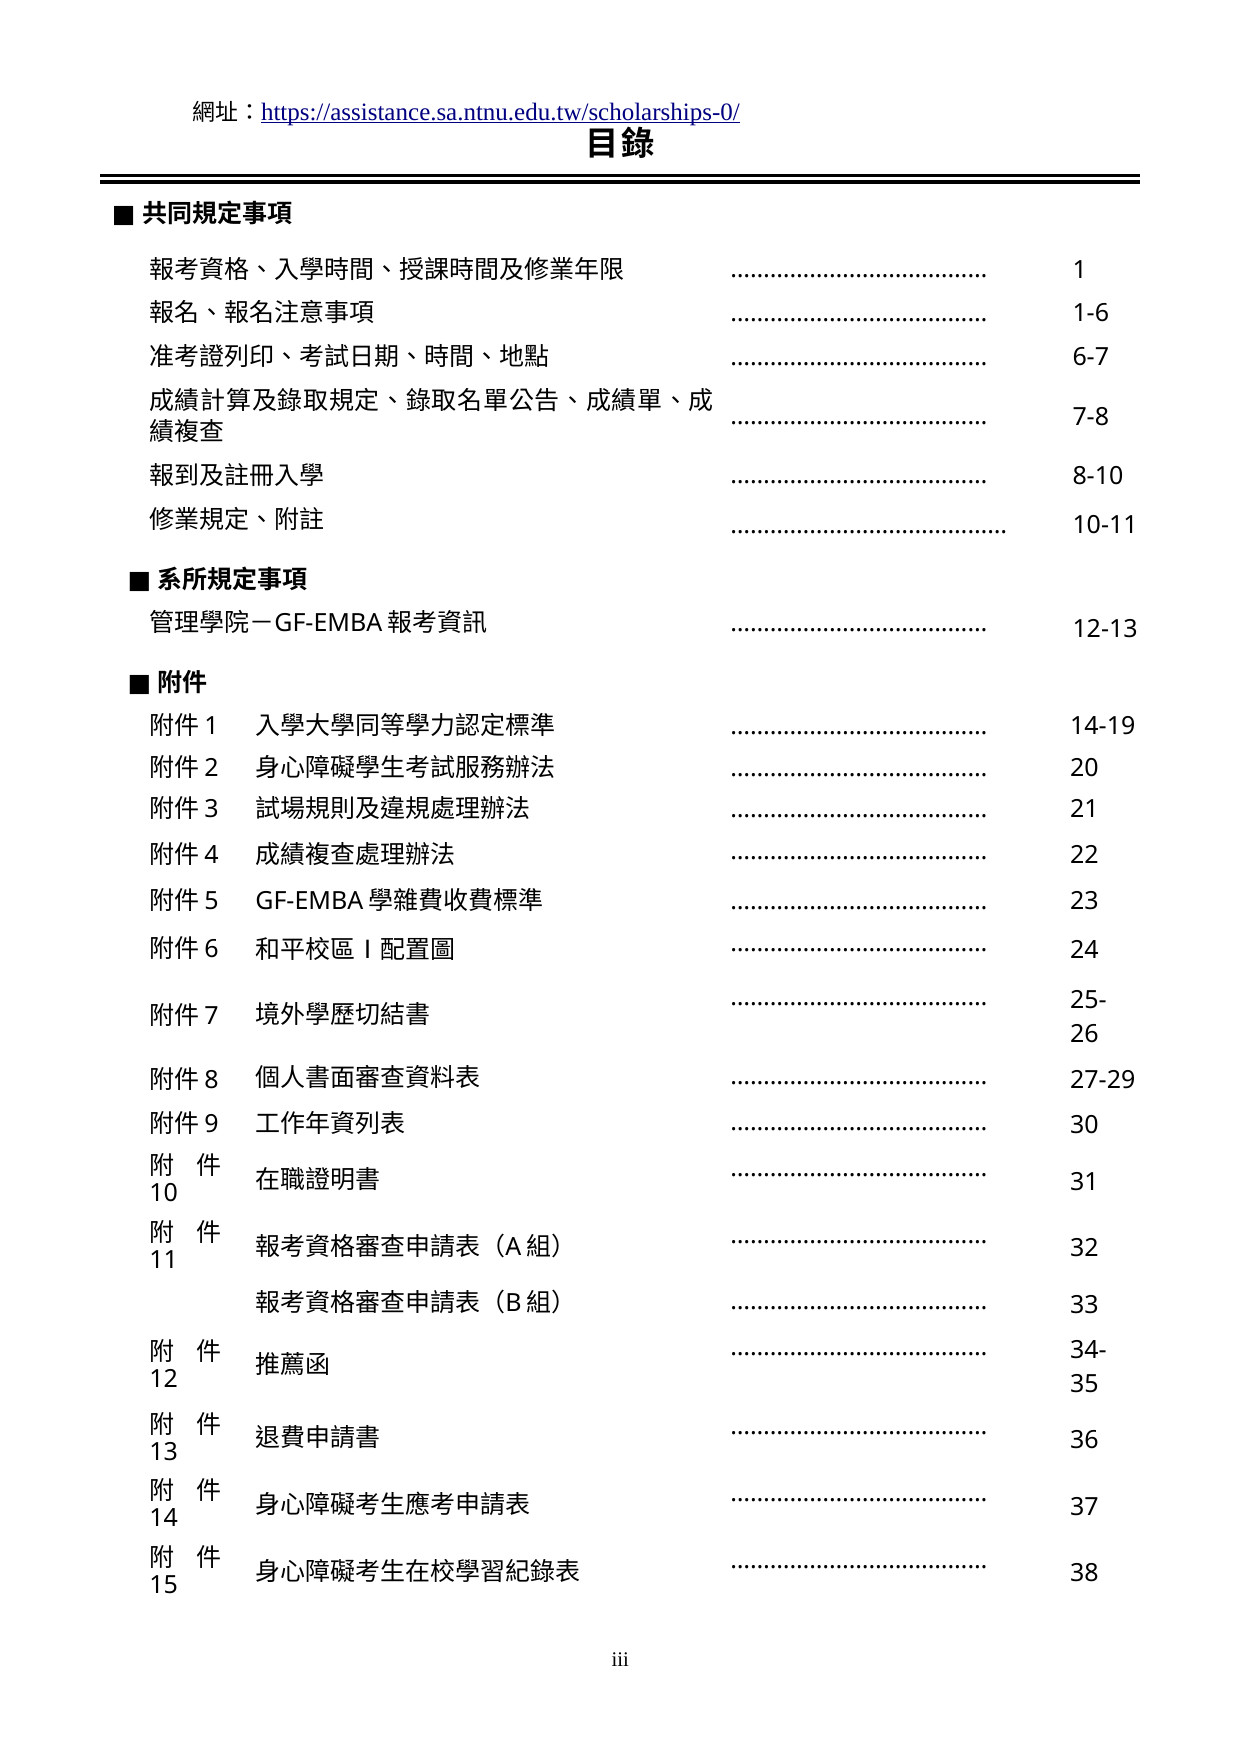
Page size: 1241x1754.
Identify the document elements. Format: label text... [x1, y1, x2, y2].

table_cell ………………………………… [715, 328, 1057, 372]
table_cell 附件11 [100, 1207, 232, 1274]
table_cell 附件3 [100, 782, 232, 823]
table_cell 7-8 [1057, 372, 1140, 447]
table_cell 附件2 [100, 740, 232, 782]
table_cell ………………………………… [715, 241, 1057, 284]
table_cell 32 [1054, 1207, 1140, 1274]
table_cell ………………………………… [715, 782, 1054, 823]
table_cell 37 [1054, 1466, 1140, 1532]
table_cell 報考資格審查申請表（B組） [232, 1274, 714, 1320]
table_cell 6-7 [1057, 328, 1140, 372]
table_cell 報到及註冊入學 [100, 447, 714, 491]
table_cell 身心障礙考生應考申請表 [232, 1466, 714, 1532]
table_cell ………………………………… [715, 1141, 1054, 1207]
table_cell 身心障礙考生在校學習紀錄表 [232, 1532, 714, 1599]
table_cell 附件10 [100, 1141, 232, 1207]
table_cell ………………………………… [715, 1320, 1054, 1399]
table_cell 試場規則及違規處理辦法 [232, 782, 714, 823]
table_cell 12-13 [1057, 596, 1140, 650]
table_cell 附件6 [100, 915, 232, 970]
table_cell 27-29 [1054, 1049, 1140, 1095]
text 網址：https://assistance.sa.ntnu.edu.tw/scholarships-0/ [100, 89, 1140, 128]
table_cell ■ 共同規定事項 [100, 184, 1140, 241]
table_header 目錄 [100, 128, 1140, 174]
table_cell 24 [1054, 915, 1140, 970]
table_cell ………………………………… [715, 970, 1054, 1049]
table_cell 退費申請書 [232, 1399, 714, 1466]
table_cell ………………………………… [715, 596, 1057, 650]
table_cell 附件5 [100, 874, 232, 915]
table_cell ■ 附件 [100, 650, 1140, 698]
table_cell 36 [1054, 1399, 1140, 1466]
table_cell 修業規定、附註 [100, 491, 714, 547]
table_cell 附件15 [100, 1532, 232, 1599]
table_cell 個人書面審查資料表 [232, 1049, 714, 1095]
table_cell ………………………………… [715, 284, 1057, 328]
table_cell 14-19 [1054, 699, 1140, 740]
table_cell 成績計算及錄取規定、錄取名單公告、成績單、成績複查 [100, 372, 714, 447]
table_cell 33 [1054, 1274, 1140, 1320]
table_cell 管理學院－GF-EMBA報考資訊 [100, 596, 714, 650]
table_cell ………………………………… [715, 1399, 1054, 1466]
table_cell GF-EMBA學雜費收費標準 [232, 874, 714, 915]
table_cell 1-6 [1057, 284, 1140, 328]
table_cell 入學大學同等學力認定標準 [232, 699, 714, 740]
table_cell 10-11 [1057, 491, 1140, 547]
table_cell 報考資格審查申請表（A組） [232, 1207, 714, 1274]
table_cell 報考資格、入學時間、授課時間及修業年限 [100, 241, 714, 284]
table_cell 34-35 [1054, 1320, 1140, 1399]
table_cell 21 [1054, 782, 1140, 823]
table_cell ………………………………… [715, 1095, 1054, 1141]
table_cell 附件7 [100, 970, 232, 1049]
table_cell 附件8 [100, 1049, 232, 1095]
table_cell 推薦函 [232, 1320, 714, 1399]
table_cell 20 [1054, 740, 1140, 782]
table_cell 在職證明書 [232, 1141, 714, 1207]
table_cell 和平校區Ⅰ配置圖 [232, 915, 714, 970]
table_cell [100, 1274, 232, 1320]
table_cell 22 [1054, 824, 1140, 873]
table_cell …………………………………… [715, 491, 1057, 547]
table_cell ………………………………… [715, 1207, 1054, 1274]
table_cell 30 [1054, 1095, 1140, 1141]
table_cell 附件12 [100, 1320, 232, 1399]
table_cell 31 [1054, 1141, 1140, 1207]
table_cell ………………………………… [715, 1466, 1054, 1532]
table_cell ………………………………… [715, 447, 1057, 491]
table_cell 1 [1057, 241, 1140, 284]
table_cell 23 [1054, 874, 1140, 915]
table_cell 准考證列印、考試日期、時間、地點 [100, 328, 714, 372]
table_cell ………………………………… [715, 1049, 1054, 1095]
table_cell 8-10 [1057, 447, 1140, 491]
table_cell ………………………………… [715, 699, 1054, 740]
table_cell 境外學歷切結書 [232, 970, 714, 1049]
table_cell 38 [1054, 1532, 1140, 1599]
table_cell 附件14 [100, 1466, 232, 1532]
table_cell 附件4 [100, 824, 232, 873]
table_cell ………………………………… [715, 874, 1054, 915]
table_cell 附件13 [100, 1399, 232, 1466]
table_cell ………………………………… [715, 915, 1054, 970]
table_cell ………………………………… [715, 1532, 1054, 1599]
table_cell 成績複查處理辦法 [232, 824, 714, 873]
table_cell 附件1 [100, 699, 232, 740]
table_cell 報名、報名注意事項 [100, 284, 714, 328]
table_cell ………………………………… [715, 1274, 1054, 1320]
table_cell ………………………………… [715, 740, 1054, 782]
table_cell ………………………………… [715, 372, 1057, 447]
table_cell 附件9 [100, 1095, 232, 1141]
table_cell 25-26 [1054, 970, 1140, 1049]
table_cell 工作年資列表 [232, 1095, 714, 1141]
table_cell ………………………………… [715, 824, 1054, 873]
table_cell ■ 系所規定事項 [100, 547, 1140, 596]
table_cell 身心障礙學生考試服務辦法 [232, 740, 714, 782]
